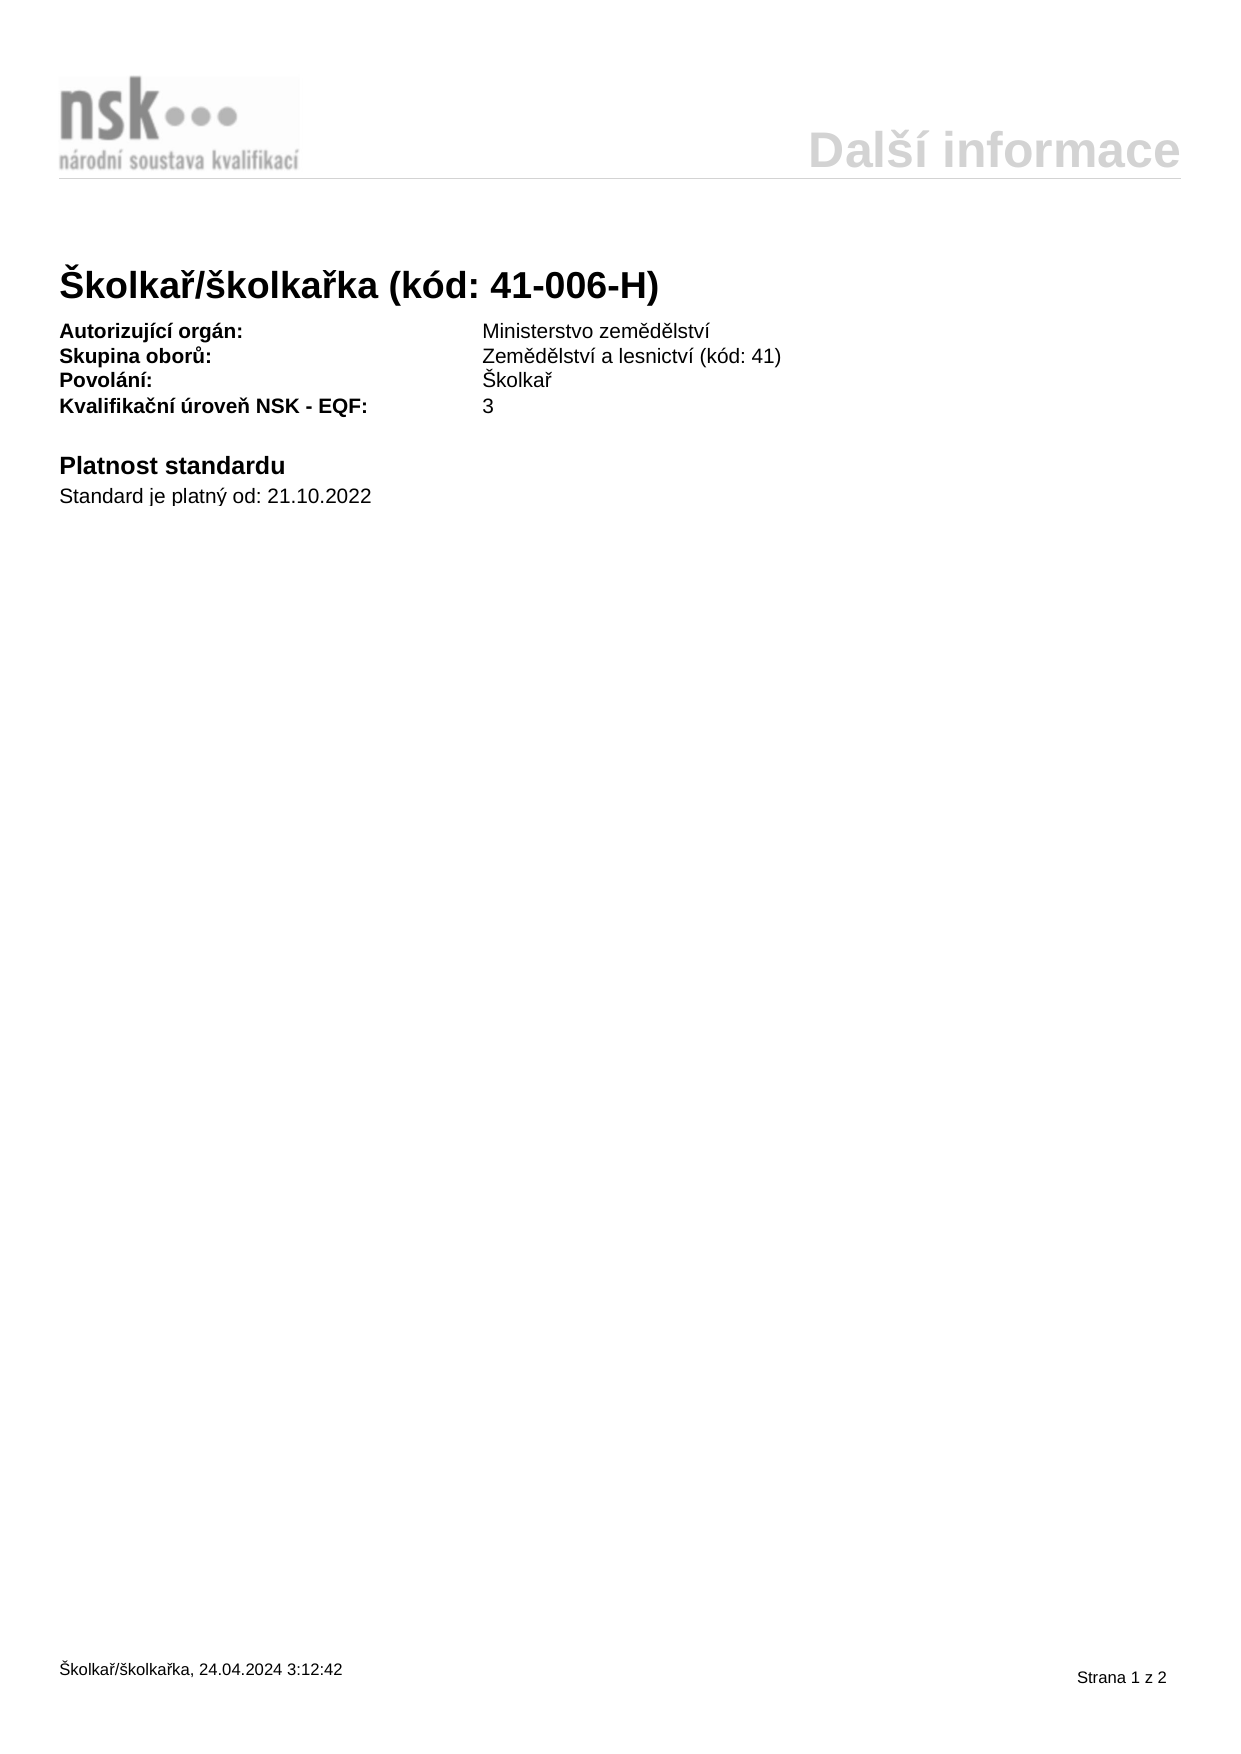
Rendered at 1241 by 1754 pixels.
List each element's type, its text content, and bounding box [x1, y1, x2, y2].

table_cell [119, 1384, 482, 1659]
table_cell Školkař/školkařka, 24.04.2024 3:12:42 [59, 1660, 861, 1696]
table_cell [482, 1106, 619, 1383]
table_cell [119, 1106, 482, 1383]
table_cell [1167, 307, 1181, 319]
table_cell [861, 196, 1167, 224]
table_cell [861, 1106, 1167, 1383]
table_cell [1167, 1660, 1181, 1696]
table_cell [482, 806, 619, 1106]
table_cell 3 [482, 394, 1181, 417]
table_cell [861, 418, 1167, 447]
table_cell [627, 196, 861, 224]
table_cell [861, 806, 1167, 1106]
table_cell [627, 418, 861, 447]
table_cell [619, 307, 627, 319]
table_cell [59, 1106, 119, 1383]
table_cell [1167, 806, 1181, 1106]
table_cell [627, 506, 861, 806]
table_cell Kvalifikační úroveň NSK - EQF: [59, 394, 482, 417]
table_cell [59, 196, 119, 224]
table_cell [482, 418, 619, 447]
table_cell [59, 172, 119, 178]
table_cell [59, 506, 119, 806]
table_cell Platnost standardu [59, 448, 1181, 483]
table_cell [619, 418, 627, 447]
table_cell [861, 307, 1167, 319]
table_cell Standard je platný od: 21.10.2022 [59, 484, 1181, 506]
table_cell [627, 1106, 861, 1383]
table_cell [619, 1106, 627, 1383]
table_cell [627, 307, 861, 319]
table_cell Autorizující orgán: [59, 319, 482, 343]
table_cell [1167, 1106, 1181, 1383]
table_cell [482, 1384, 619, 1659]
table_cell Zemědělství a lesnictví (kód: 41) [482, 344, 1181, 368]
table_cell [119, 506, 482, 806]
table_cell Skupina oborů: [59, 344, 482, 368]
table_cell [59, 1384, 119, 1659]
table_cell Strana 1 z 2 [861, 1660, 1167, 1696]
table_cell [119, 418, 482, 447]
table_cell [619, 196, 627, 224]
table_cell [619, 172, 627, 178]
table_cell [619, 506, 627, 806]
table_cell [119, 307, 482, 319]
table_cell [861, 506, 1167, 806]
table_cell [619, 1384, 627, 1659]
table_cell [482, 196, 619, 224]
table_cell Povolání: [59, 368, 482, 392]
table_cell [1167, 418, 1181, 447]
table_cell Školkař [482, 368, 1181, 393]
table_cell [1167, 196, 1181, 224]
table_cell [627, 806, 861, 1106]
table_cell [59, 418, 119, 447]
table_header [620, 59, 627, 172]
table_cell Ministerstvo zemědělství [482, 319, 1181, 344]
table_cell [482, 307, 619, 319]
table_header Další informace [627, 59, 1181, 178]
table_cell [1167, 506, 1181, 806]
table_cell [1167, 1384, 1181, 1659]
picture [58, 59, 620, 172]
table_cell [119, 196, 482, 224]
table_cell [861, 1384, 1167, 1659]
table_cell [59, 806, 119, 1106]
table_cell [482, 506, 619, 806]
table_cell [619, 806, 627, 1106]
table_cell [482, 172, 619, 178]
table_cell [119, 172, 482, 178]
table_cell [59, 179, 1181, 196]
table_cell [627, 1384, 861, 1659]
table_cell Školkař/školkařka (kód: 41-006-H) [59, 224, 1181, 307]
table_cell [59, 307, 119, 319]
table_cell [119, 806, 482, 1106]
